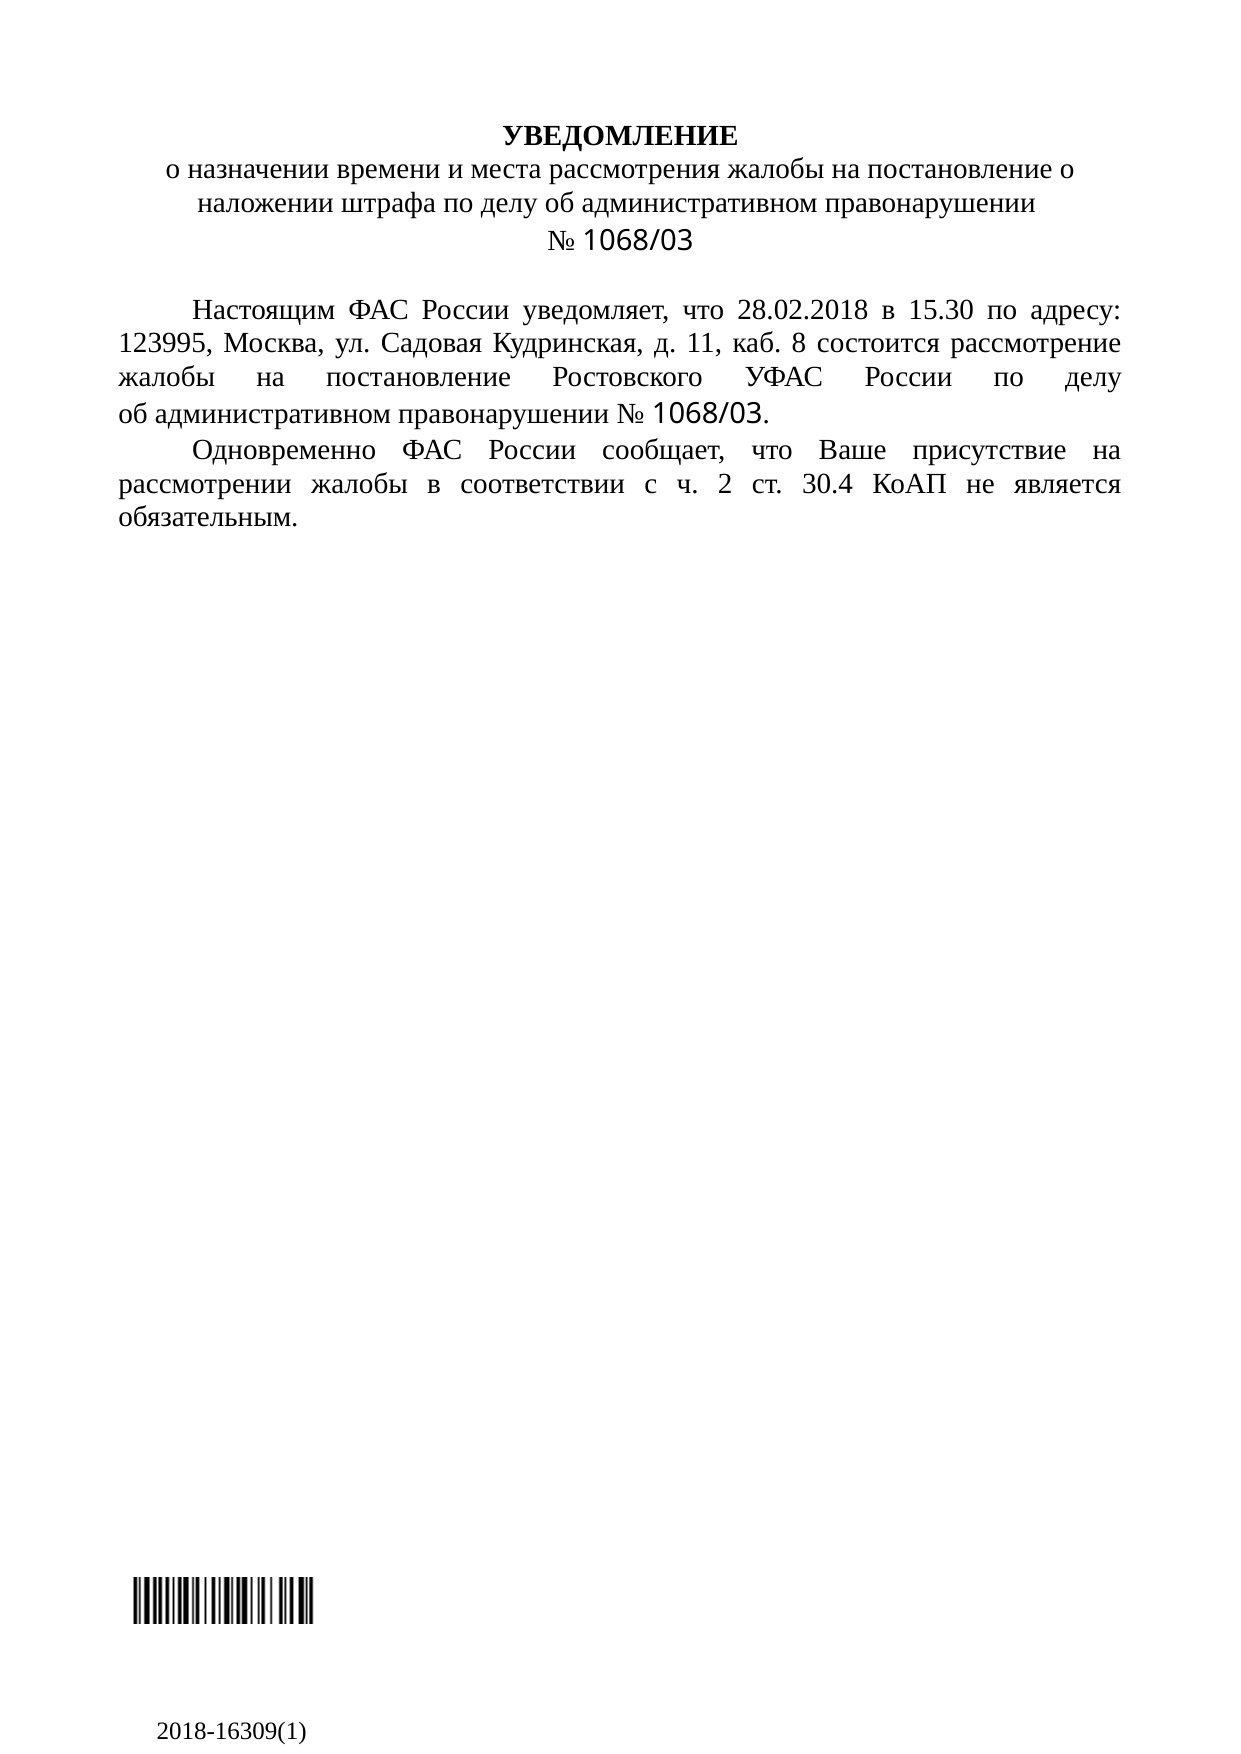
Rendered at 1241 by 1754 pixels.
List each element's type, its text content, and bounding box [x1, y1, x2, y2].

text Одновременно ФАС России сообщает, что Ваше присутствие на рассмотрении жалобы в соответствии с ч. 2 ст. 30.4 КоАП не является обязательным. [118, 432, 1122, 533]
text № 1068/03 [118, 219, 1122, 258]
text о назначении времени и места рассмотрения жалобы на постановление о наложении штрафа по делу об административном правонарушении [118, 152, 1122, 219]
text УВЕДОМЛЕНИЕ [118, 118, 1122, 152]
picture [118, 1577, 331, 1624]
text Настоящим ФАС России уведомляет, что 28.02.2018 в 15.30 по адресу: 123995, Москва, ул. Садовая Кудринская, д. 11, каб. 8 состоится рассмотрение жалобы на постановление Ростовского УФАС России по делу об административном правонарушении № 1068/03. [118, 292, 1122, 432]
